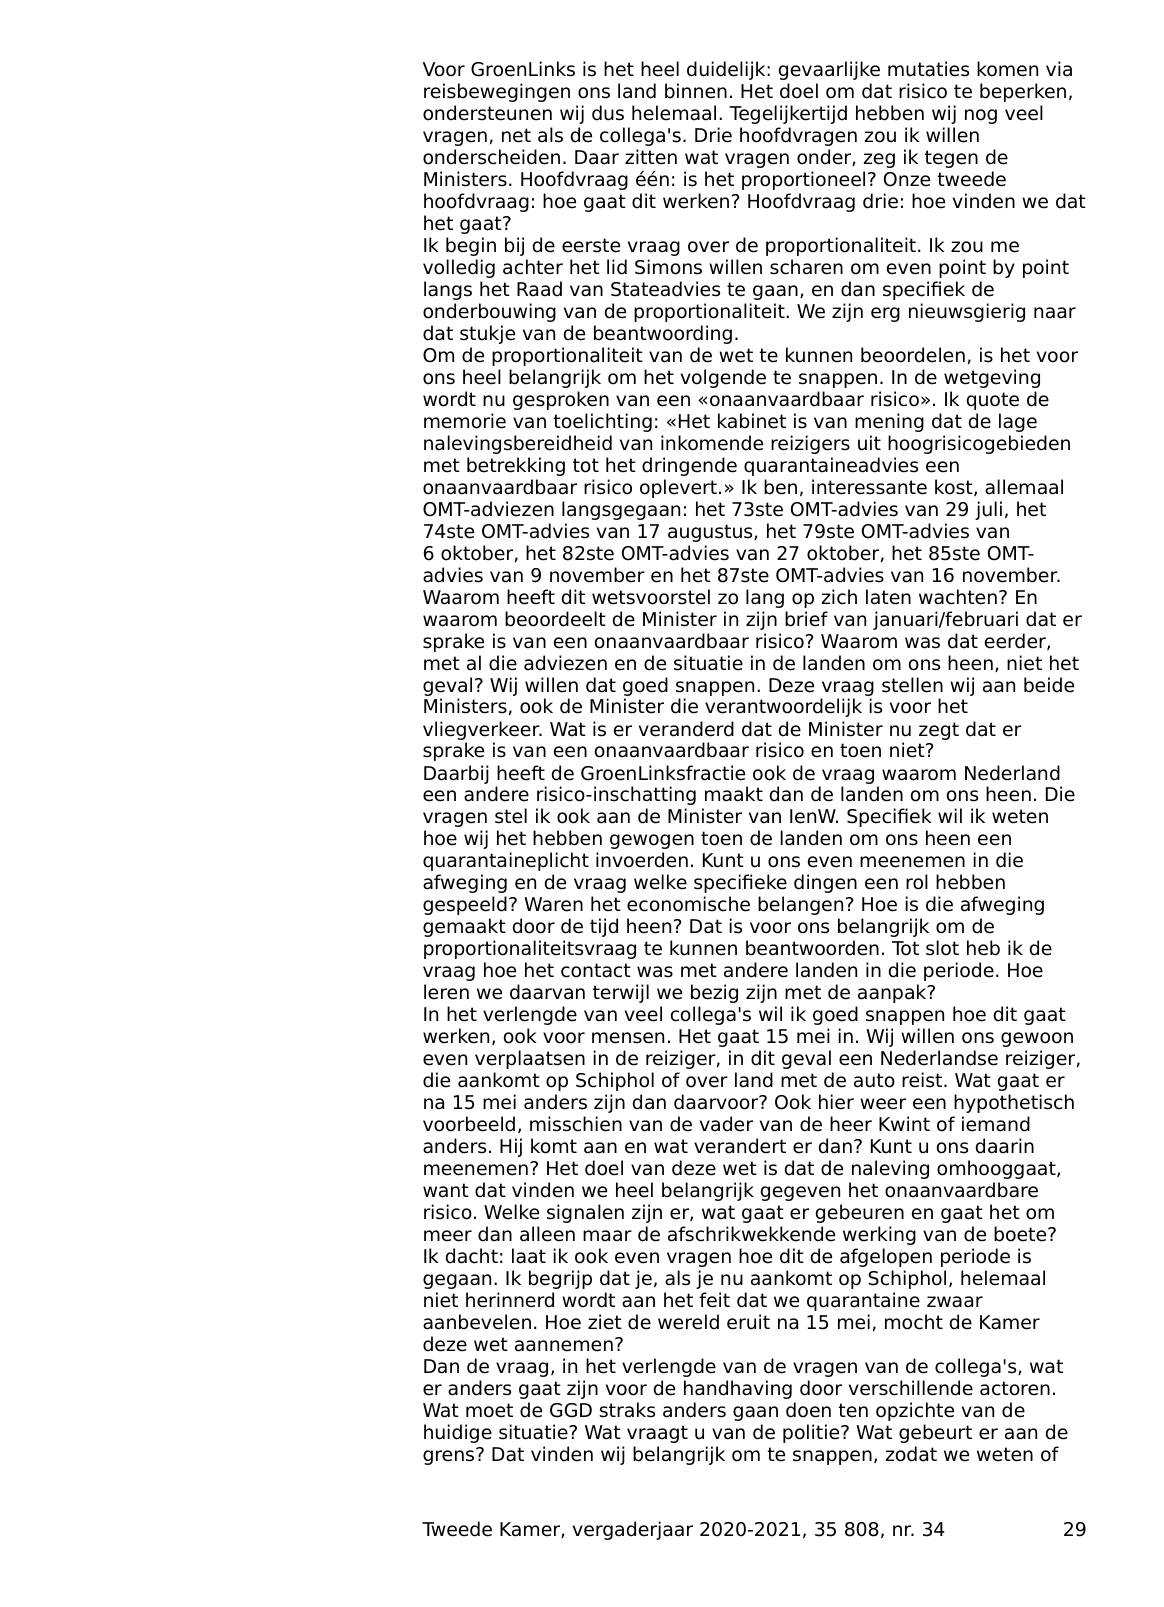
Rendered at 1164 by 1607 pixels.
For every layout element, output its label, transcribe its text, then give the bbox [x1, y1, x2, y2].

text In het verlengde van veel collega's wil ik goed snappen hoe dit gaat werken, ook voor mensen. Het gaat 15 mei in. Wij willen ons gewoon even verplaatsen in de reiziger, in dit geval een Nederlandse reiziger, die aankomt op Schiphol of over land met de auto reist. Wat gaat er na 15 mei anders zijn dan daarvoor? Ook hier weer een hypothetisch voorbeeld, misschien van de vader van de heer Kwint of iemand anders. Hij komt aan en wat verandert er dan? Kunt u ons daarin meenemen? Het doel van deze wet is dat de naleving omhooggaat, want dat vinden we heel belangrijk gegeven het onaanvaardbare risico. Welke signalen zijn er, wat gaat er gebeuren en gaat het om meer dan alleen maar de afschrikwekkende werking van de boete? [422, 1004, 1087, 1246]
text Om de proportionaliteit van de wet te kunnen beoordelen, is het voor ons heel belangrijk om het volgende te snappen. In de wetgeving wordt nu gesproken van een «onaanvaardbaar risico». Ik quote de memorie van toelichting: «Het kabinet is van mening dat de lage nalevingsbereidheid van inkomende reizigers uit hoogrisicogebieden met betrekking tot het dringende quarantaineadvies een onaanvaardbaar risico oplevert.» Ik ben, interessante kost, allemaal OMT-adviezen langsgegaan: het 73ste OMT-advies van 29 juli, het 74ste OMT-advies van 17 augustus, het 79ste OMT-advies van 6 oktober, het 82ste OMT-advies van 27 oktober, het 85ste OMT-advies van 9 november en het 87ste OMT-advies van 16 november. Waarom heeft dit wetsvoorstel zo lang op zich laten wachten? En waarom beoordeelt de Minister in zijn brief van januari/februari dat er sprake is van een onaanvaardbaar risico? Waarom was dat eerder, met al die adviezen en de situatie in de landen om ons heen, niet het geval? Wij willen dat goed snappen. Deze vraag stellen wij aan beide Ministers, ook de Minister die verantwoordelijk is voor het vliegverkeer. Wat is er veranderd dat de Minister nu zegt dat er sprake is van een onaanvaardbaar risico en toen niet? [422, 345, 1087, 762]
text Ik dacht: laat ik ook even vragen hoe dit de afgelopen periode is gegaan. Ik begrijp dat je, als je nu aankomt op Schiphol, helemaal niet herinnerd wordt aan het feit dat we quarantaine zwaar aanbevelen. Hoe ziet de wereld eruit na 15 mei, mocht de Kamer deze wet aannemen? [422, 1246, 1087, 1356]
text Daarbij heeft de GroenLinksfractie ook de vraag waarom Nederland een andere risico-inschatting maakt dan de landen om ons heen. Die vragen stel ik ook aan de Minister van IenW. Specifiek wil ik weten hoe wij het hebben gewogen toen de landen om ons heen een quarantaineplicht invoerden. Kunt u ons even meenemen in die afweging en de vraag welke specifieke dingen een rol hebben gespeeld? Waren het economische belangen? Hoe is die afweging gemaakt door de tijd heen? Dat is voor ons belangrijk om de proportionaliteitsvraag te kunnen beantwoorden. Tot slot heb ik de vraag hoe het contact was met andere landen in die periode. Hoe leren we daarvan terwijl we bezig zijn met de aanpak? [422, 762, 1087, 1004]
text Dan de vraag, in het verlengde van de vragen van de collega's, wat er anders gaat zijn voor de handhaving door verschillende actoren. Wat moet de GGD straks anders gaan doen ten opzichte van de huidige situatie? Wat vraagt u van de politie? Wat gebeurt er aan de grens? Dat vinden wij belangrijk om te snappen, zodat we weten of [422, 1356, 1087, 1466]
text Ik begin bij de eerste vraag over de proportionaliteit. Ik zou me volledig achter het lid Simons willen scharen om even point by point langs het Raad van Stateadvies te gaan, en dan specifiek de onderbouwing van de proportionaliteit. We zijn erg nieuwsgierig naar dat stukje van de beantwoording. [422, 235, 1087, 345]
text Voor GroenLinks is het heel duidelijk: gevaarlijke mutaties komen via reisbewegingen ons land binnen. Het doel om dat risico te beperken, ondersteunen wij dus helemaal. Tegelijkertijd hebben wij nog veel vragen, net als de collega's. Drie hoofdvragen zou ik willen onderscheiden. Daar zitten wat vragen onder, zeg ik tegen de Ministers. Hoofdvraag één: is het proportioneel? Onze tweede hoofdvraag: hoe gaat dit werken? Hoofdvraag drie: hoe vinden we dat het gaat? [422, 59, 1087, 235]
